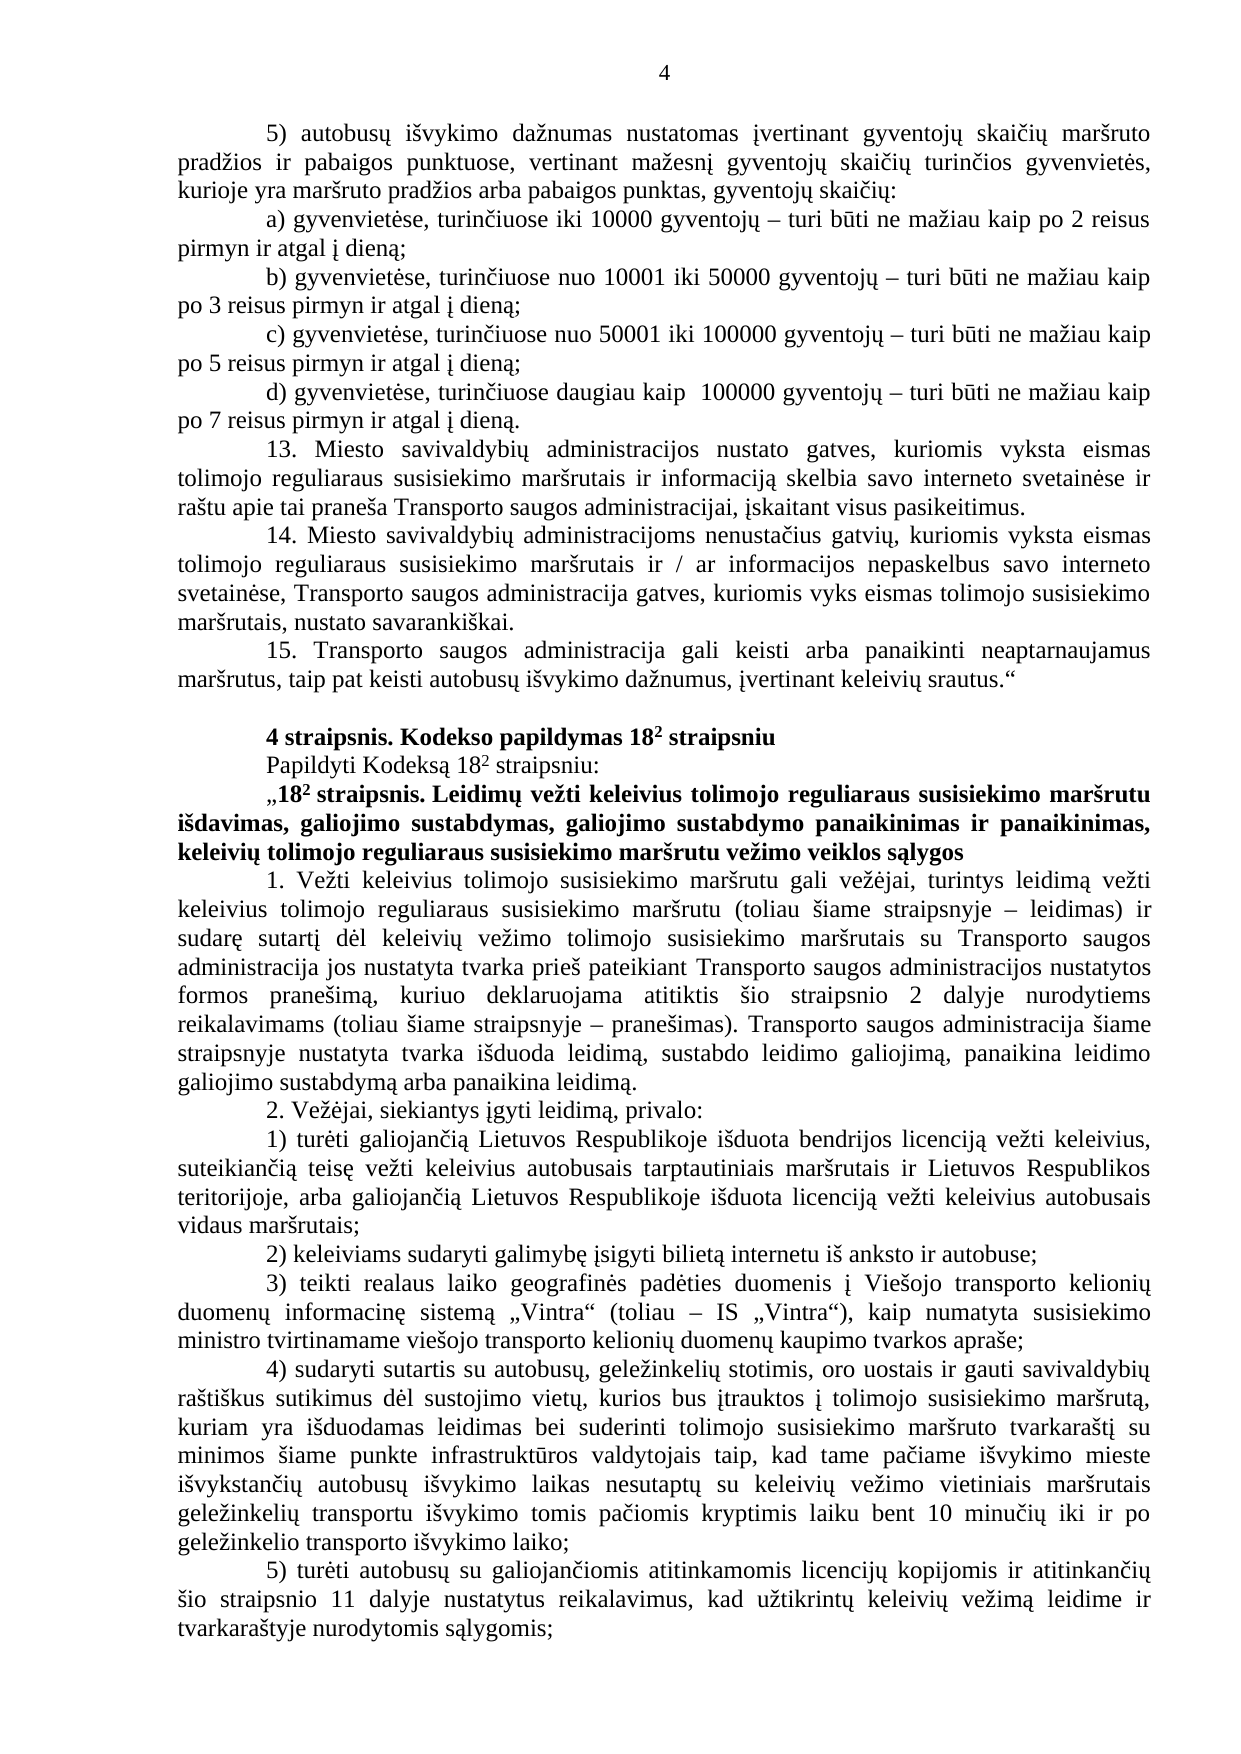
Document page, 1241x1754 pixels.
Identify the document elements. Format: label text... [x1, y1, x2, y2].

text d) gyvenvietėse, turinčiuose daugiau kaip 100000 gyventojų – turi būti ne mažiau kaip po 7 reisus pirmyn ir atgal į dieną. [177, 377, 1152, 434]
text 1. Vežti keleivius tolimojo susisiekimo maršrutu gali vežėjai, turintys leidimą vežti keleivius tolimojo reguliaraus susisiekimo maršrutu (toliau šiame straipsnyje – leidimas) ir sudarę sutartį dėl keleivių vežimo tolimojo susisiekimo maršrutais su Transporto saugos administracija jos nustatyta tvarka prieš pateikiant Transporto saugos administracijos nustatytos formos pranešimą, kuriuo deklaruojama atitiktis šio straipsnio 2 dalyje nurodytiems reikalavimams (toliau šiame straipsnyje – pranešimas). Transporto saugos administracija šiame straipsnyje nustatyta tvarka išduoda leidimą, sustabdo leidimo galiojimą, panaikina leidimo galiojimo sustabdymą arba panaikina leidimą. [177, 866, 1152, 1096]
text „182 straipsnis. Leidimų vežti keleivius tolimojo reguliaraus susisiekimo maršrutu išdavimas, galiojimo sustabdymas, galiojimo sustabdymo panaikinimas ir panaikinimas, keleivių tolimojo reguliaraus susisiekimo maršrutu vežimo veiklos sąlygos [177, 779, 1152, 866]
text 14. Miesto savivaldybių administracijoms nenustačius gatvių, kuriomis vyksta eismas tolimojo reguliaraus susisiekimo maršrutais ir / ar informacijos nepaskelbus savo interneto svetainėse, Transporto saugos administracija gatves, kuriomis vyks eismas tolimojo susisiekimo maršrutais, nustato savarankiškai. [177, 521, 1152, 636]
text b) gyvenvietėse, turinčiuose nuo 10001 iki 50000 gyventojų – turi būti ne mažiau kaip po 3 reisus pirmyn ir atgal į dieną; [177, 262, 1152, 319]
text 13. Miesto savivaldybių administracijos nustato gatves, kuriomis vyksta eismas tolimojo reguliaraus susisiekimo maršrutais ir informaciją skelbia savo interneto svetainėse ir raštu apie tai praneša Transporto saugos administracijai, įskaitant visus pasikeitimus. [177, 434, 1152, 521]
text a) gyvenvietėse, turinčiuose iki 10000 gyventojų – turi būti ne mažiau kaip po 2 reisus pirmyn ir atgal į dieną; [177, 204, 1152, 262]
text 2. Vežėjai, siekiantys įgyti leidimą, privalo: [177, 1096, 1152, 1124]
text 4 straipsnis. Kodekso papildymas 182 straipsniu [177, 722, 1152, 751]
text 4) sudaryti sutartis su autobusų, geležinkelių stotimis, oro uostais ir gauti savivaldybių raštiškus sutikimus dėl sustojimo vietų, kurios bus įtrauktos į tolimojo susisiekimo maršrutą, kuriam yra išduodamas leidimas bei suderinti tolimojo susisiekimo maršruto tvarkaraštį su minimos šiame punkte infrastruktūros valdytojais taip, kad tame pačiame išvykimo mieste išvykstančių autobusų išvykimo laikas nesutaptų su keleivių vežimo vietiniais maršrutais geležinkelių transportu išvykimo tomis pačiomis kryptimis laiku bent 10 minučių iki ir po geležinkelio transporto išvykimo laiko; [177, 1354, 1152, 1556]
text 2) keleiviams sudaryti galimybę įsigyti bilietą internetu iš anksto ir autobuse; [177, 1239, 1152, 1268]
text Papildyti Kodeksą 182 straipsniu: [177, 751, 1152, 779]
text 5) autobusų išvykimo dažnumas nustatomas įvertinant gyventojų skaičių maršruto pradžios ir pabaigos punktuose, vertinant mažesnį gyventojų skaičių turinčios gyvenvietės, kurioje yra maršruto pradžios arba pabaigos punktas, gyventojų skaičių: [177, 118, 1152, 204]
text c) gyvenvietėse, turinčiuose nuo 50001 iki 100000 gyventojų – turi būti ne mažiau kaip po 5 reisus pirmyn ir atgal į dieną; [177, 319, 1152, 377]
text 3) teikti realaus laiko geografinės padėties duomenis į Viešojo transporto kelionių duomenų informacinę sistemą „Vintra“ (toliau – IS „Vintra“), kaip numatyta susisiekimo ministro tvirtinamame viešojo transporto kelionių duomenų kaupimo tvarkos apraše; [177, 1268, 1152, 1354]
text 1) turėti galiojančią Lietuvos Respublikoje išduota bendrijos licenciją vežti keleivius, suteikiančią teisę vežti keleivius autobusais tarptautiniais maršrutais ir Lietuvos Respublikos teritorijoje, arba galiojančią Lietuvos Respublikoje išduota licenciją vežti keleivius autobusais vidaus maršrutais; [177, 1124, 1152, 1239]
text 15. Transporto saugos administracija gali keisti arba panaikinti neaptarnaujamus maršrutus, taip pat keisti autobusų išvykimo dažnumus, įvertinant keleivių srautus.“ [177, 636, 1152, 693]
text 5) turėti autobusų su galiojančiomis atitinkamomis licencijų kopijomis ir atitinkančių šio straipsnio 11 dalyje nustatytus reikalavimus, kad užtikrintų keleivių vežimą leidime ir tvarkaraštyje nurodytomis sąlygomis; [177, 1556, 1152, 1642]
